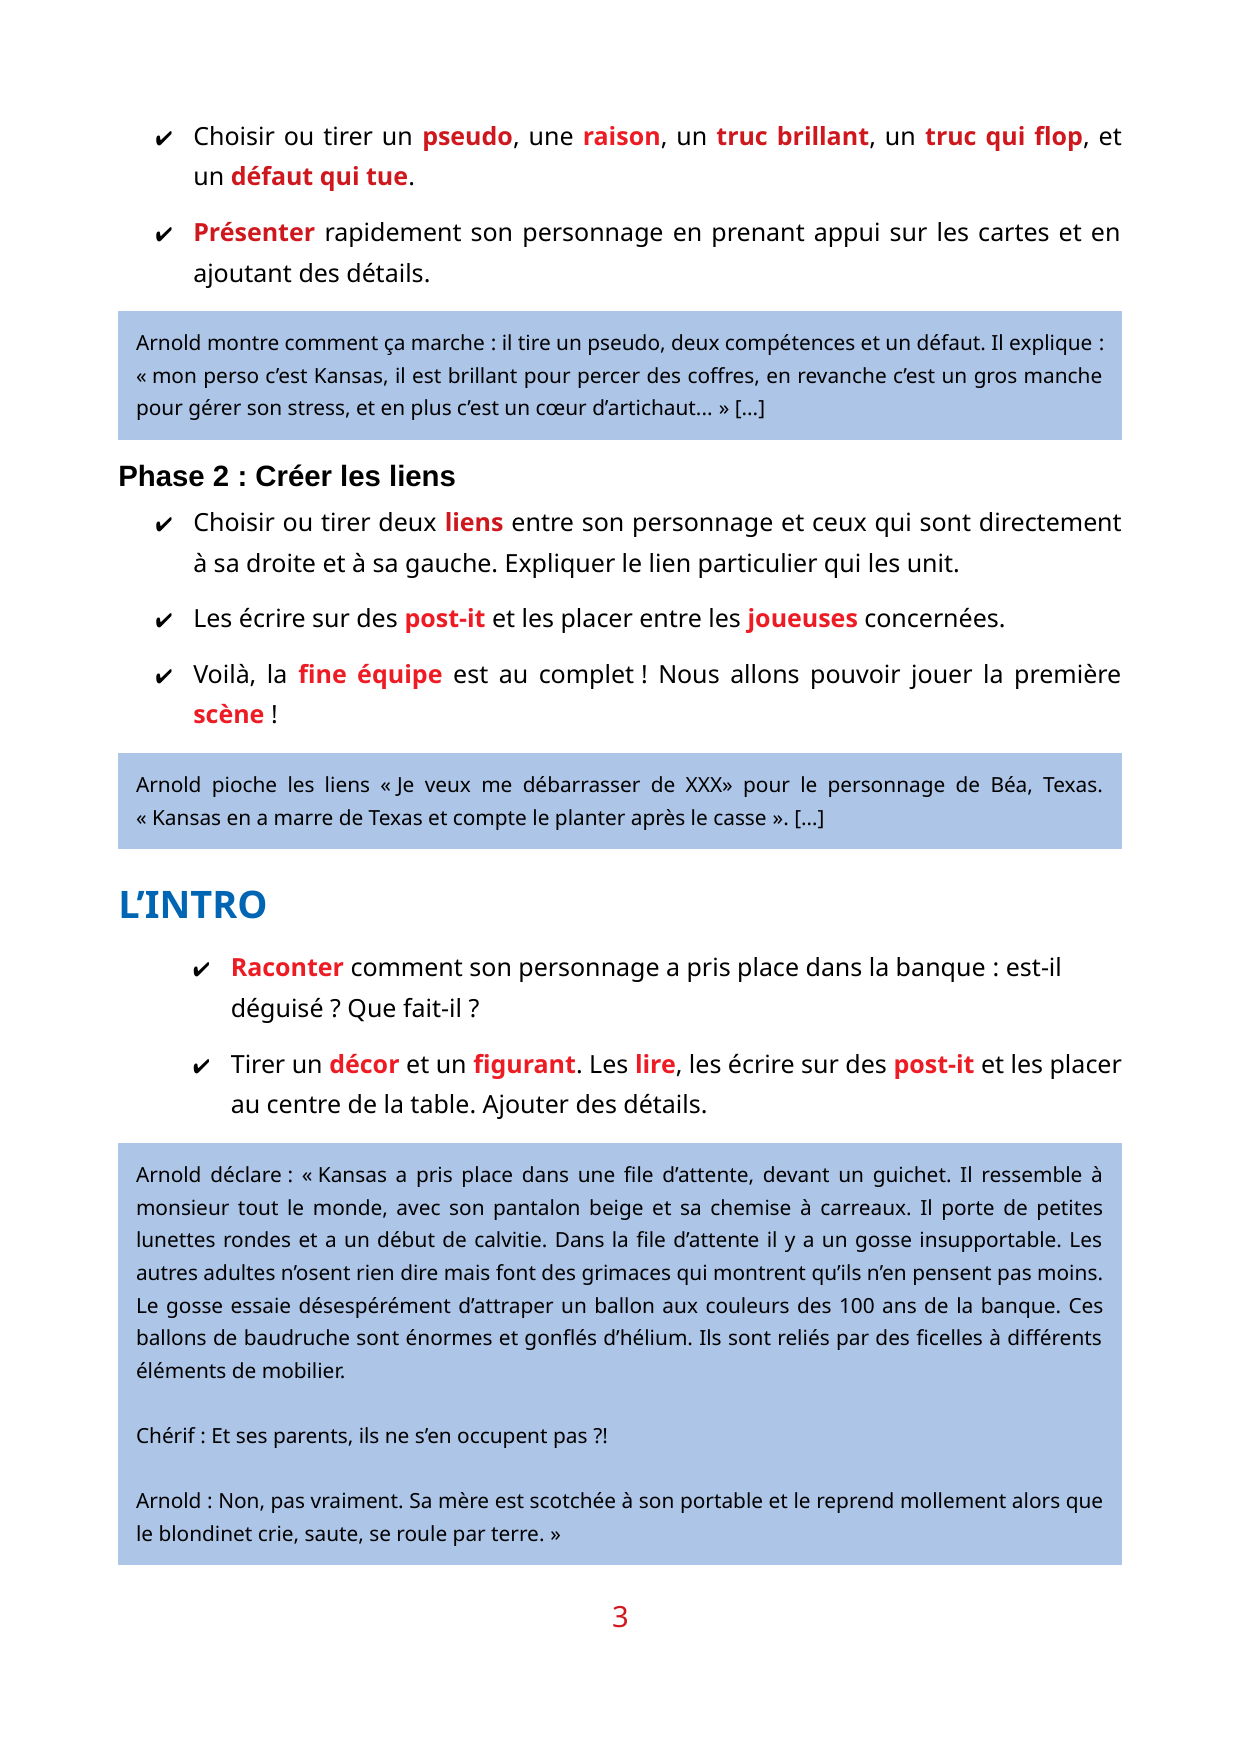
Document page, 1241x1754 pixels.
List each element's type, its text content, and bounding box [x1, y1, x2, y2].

text Arnold montre comment ça marche : il tire un pseudo, deux compétences et un défaut. Il explique : « mon perso c’est Kansas, il est brillant pour percer des coffres, en revanche c’est un gros manche pour gérer son stress, et en plus c’est un cœur d’artichaut... » [...] [118, 311, 1122, 440]
list Raconter comment son personnage a pris place dans la banque : est-il déguisé ? Que fait-il ? [193, 950, 1122, 1025]
subtitle L’INTRO [118, 878, 1122, 930]
list Les écrire sur des post-it et les placer entre les joueuses concernées. [156, 601, 1122, 635]
subtitle Phase 2 : Créer les liens [118, 458, 1122, 492]
text Chérif : Et ses parents, ils ne s’en occupent pas ?! [118, 1371, 1122, 1436]
list Présenter rapidement son personnage en prenant appui sur les cartes et en ajoutant des détails. [156, 214, 1122, 289]
text Arnold pioche les liens « Je veux me débarrasser de XXX» pour le personnage de Béa, Texas. « Kansas en a marre de Texas et compte le planter après le casse ». […] [118, 753, 1122, 849]
list Choisir ou tirer deux liens entre son personnage et ceux qui sont directement à sa droite et à sa gauche. Expliquer le lien particulier qui les unit. [156, 505, 1122, 579]
text Arnold déclare : « Kansas a pris place dans une file d’attente, devant un guichet. Il ressemble à monsieur tout le monde, avec son pantalon beige et sa chemise à carreaux. Il porte de petites lunettes rondes et a un début de calvitie. Dans la file d’attente il y a un gosse insupportable. Les autres adultes n’osent rien dire mais font des grimaces qui montrent qu’ils n’en pensent pas moins. Le gosse essaie désespérément d’attraper un ballon aux couleurs des 100 ans de la banque. Ces ballons de baudruche sont énormes et gonflés d’hélium. Ils sont reliés par des ficelles à différents éléments de mobilier. [118, 1143, 1122, 1371]
list Tirer un décor et un figurant. Les lire, les écrire sur des post-it et les placer au centre de la table. Ajouter des détails. [193, 1046, 1122, 1121]
list Voilà, la fine équipe est au complet ! Nous allons pouvoir jouer la première scène ! [156, 656, 1122, 731]
list Choisir ou tirer un pseudo, une raison, un truc brillant, un truc qui flop, et un défaut qui tue. [156, 118, 1122, 193]
text Arnold : Non, pas vraiment. Sa mère est scotchée à son portable et le reprend mollement alors que le blondinet crie, saute, se roule par terre. » [118, 1436, 1122, 1565]
